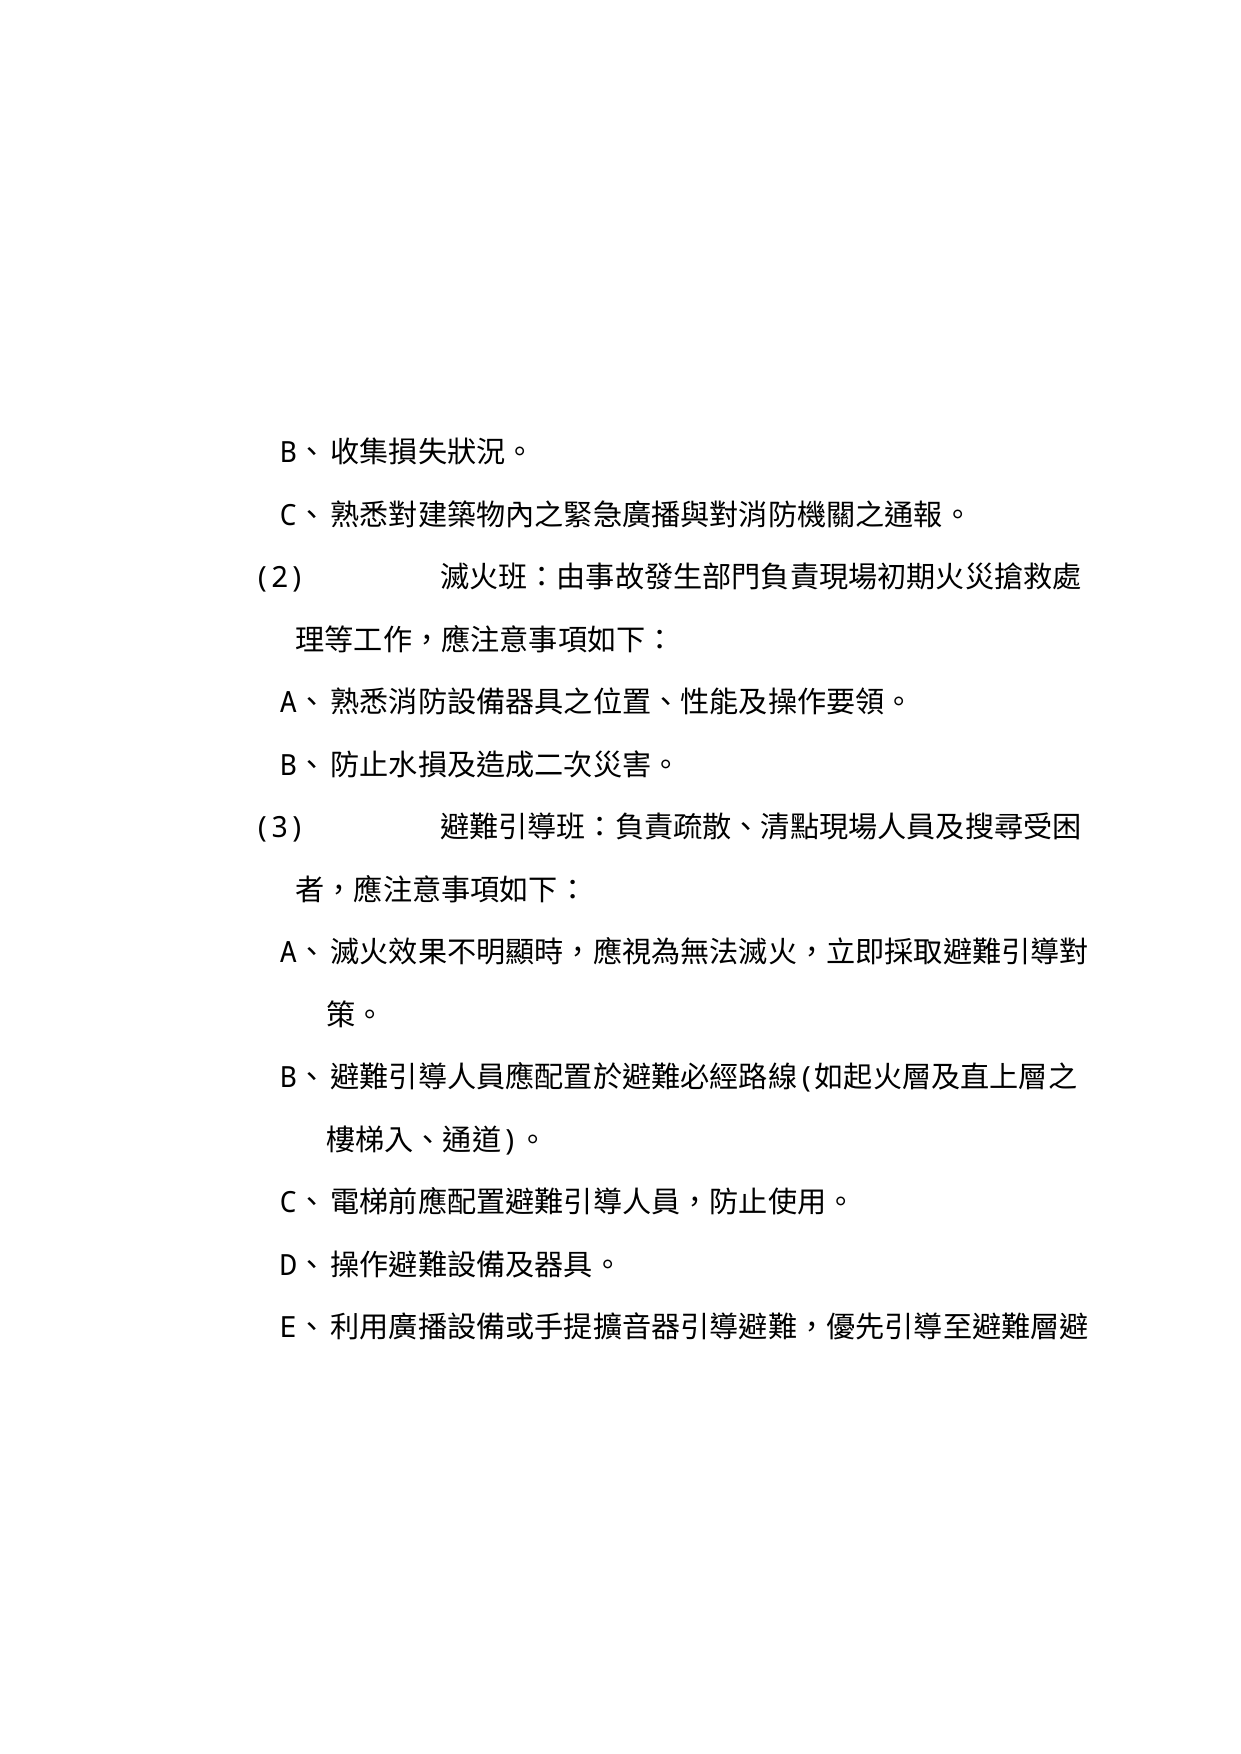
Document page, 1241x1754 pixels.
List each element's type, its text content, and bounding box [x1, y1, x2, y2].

list 防止水損及造成二次災害。 [279, 721, 1092, 783]
list 收集損失狀況。 [279, 408, 1092, 471]
list 操作避難設備及器具。 [279, 1221, 1092, 1283]
list 滅火班：由事故發生部門負責現場初期火災搶救處理等工作，應注意事項如下： [253, 533, 1092, 658]
list 避難引導班：負責疏散、清點現場人員及搜尋受困者，應注意事項如下： [253, 783, 1092, 908]
list 避難引導人員應配置於避難必經路線(如起火層及直上層之樓梯入、通道)。 [279, 1033, 1092, 1158]
list 滅火效果不明顯時，應視為無法滅火，立即採取避難引導對策。 [279, 908, 1092, 1033]
list 熟悉對建築物內之緊急廣播與對消防機關之通報。 [279, 471, 1092, 533]
list 電梯前應配置避難引導人員，防止使用。 [279, 1158, 1092, 1221]
list 利用廣播設備或手提擴音器引導避難，優先引導至避難層避 [279, 1283, 1092, 1346]
list 熟悉消防設備器具之位置、性能及操作要領。 [279, 658, 1092, 721]
